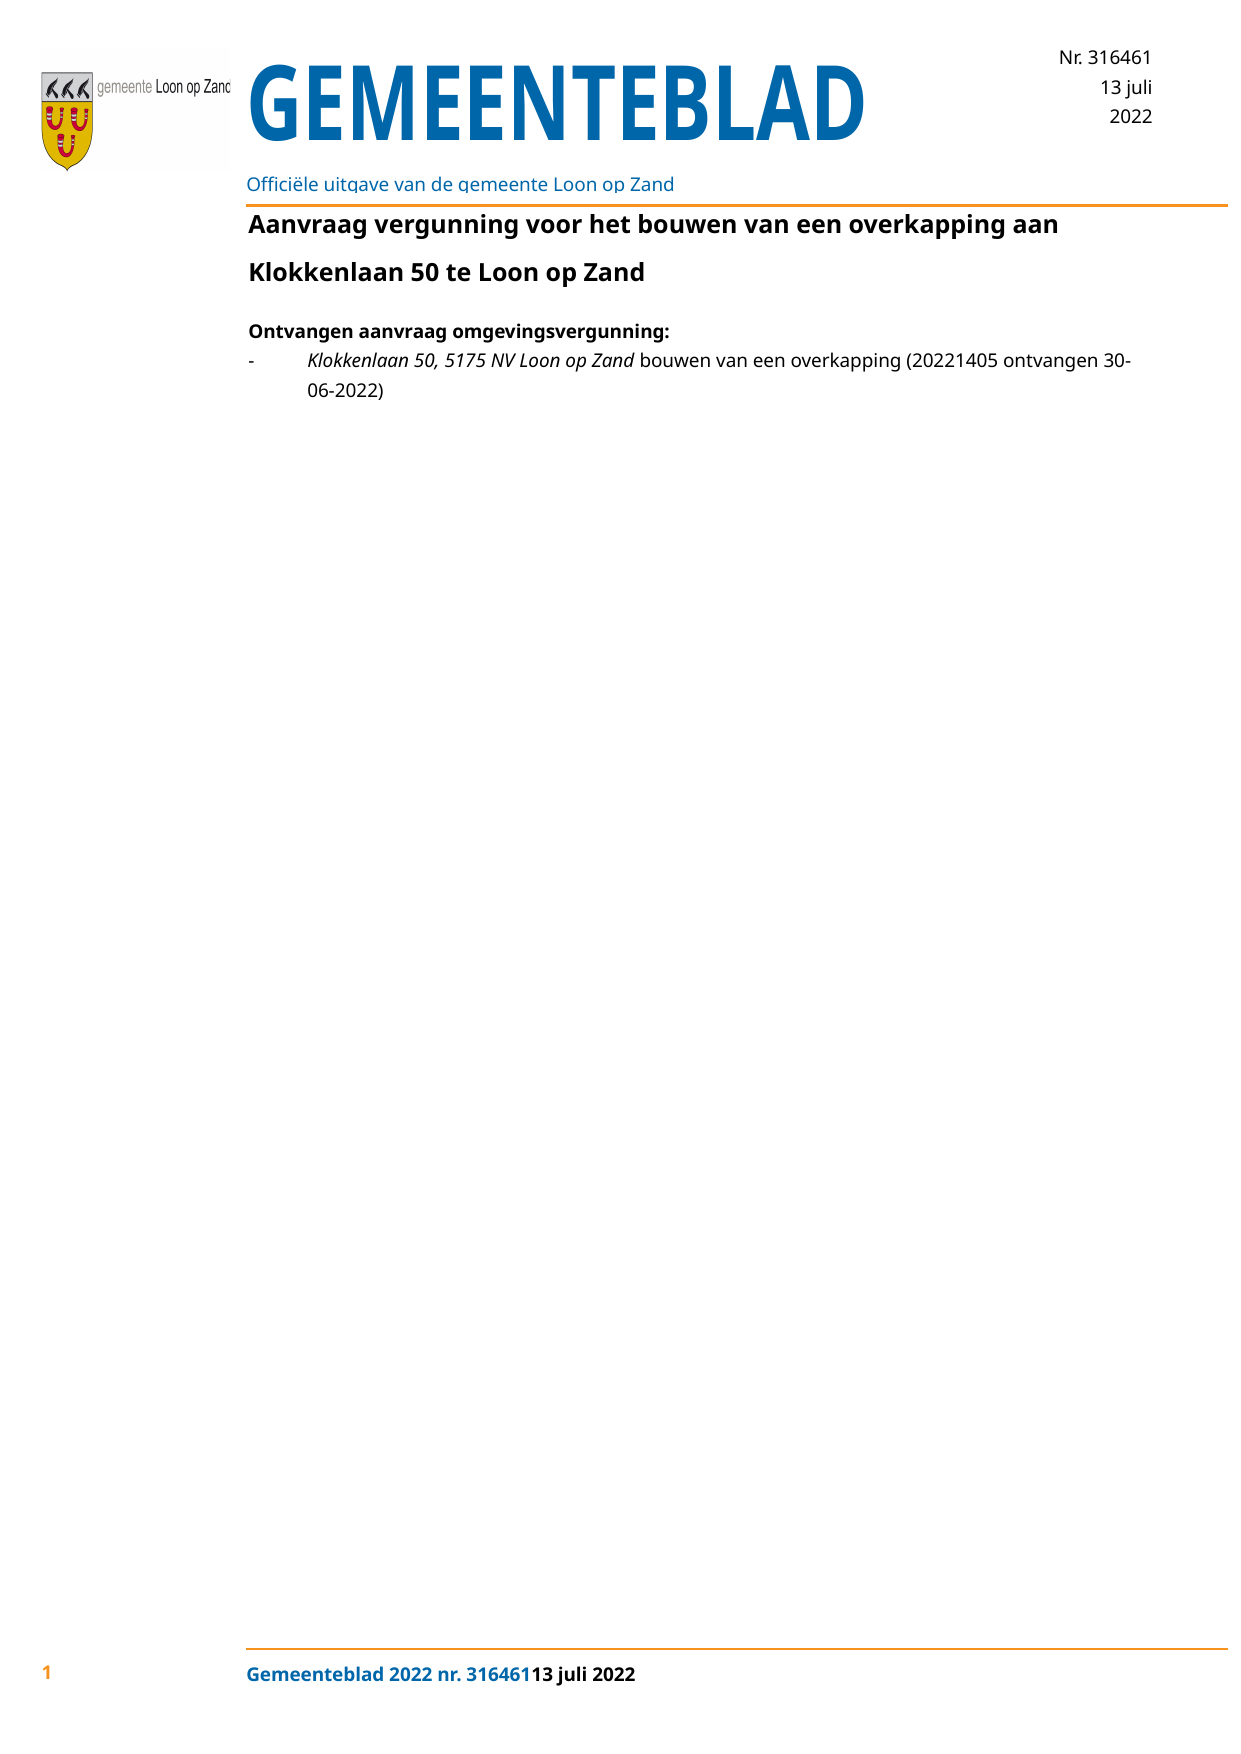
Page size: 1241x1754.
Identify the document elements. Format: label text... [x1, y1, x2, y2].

text Aanvraag vergunning voor het bouwen van een overkapping aan Klokkenlaan 50 te Loon op Zand [248, 207, 1152, 288]
picture [41, 47, 231, 172]
list Klokkenlaan 50, 5175 NV Loon op Zand bouwen van een overkapping (20221405 ontvangen 30-06-2022) [248, 347, 1152, 403]
text Ontvangen aanvraag omgevingsvergunning: [248, 318, 1152, 344]
